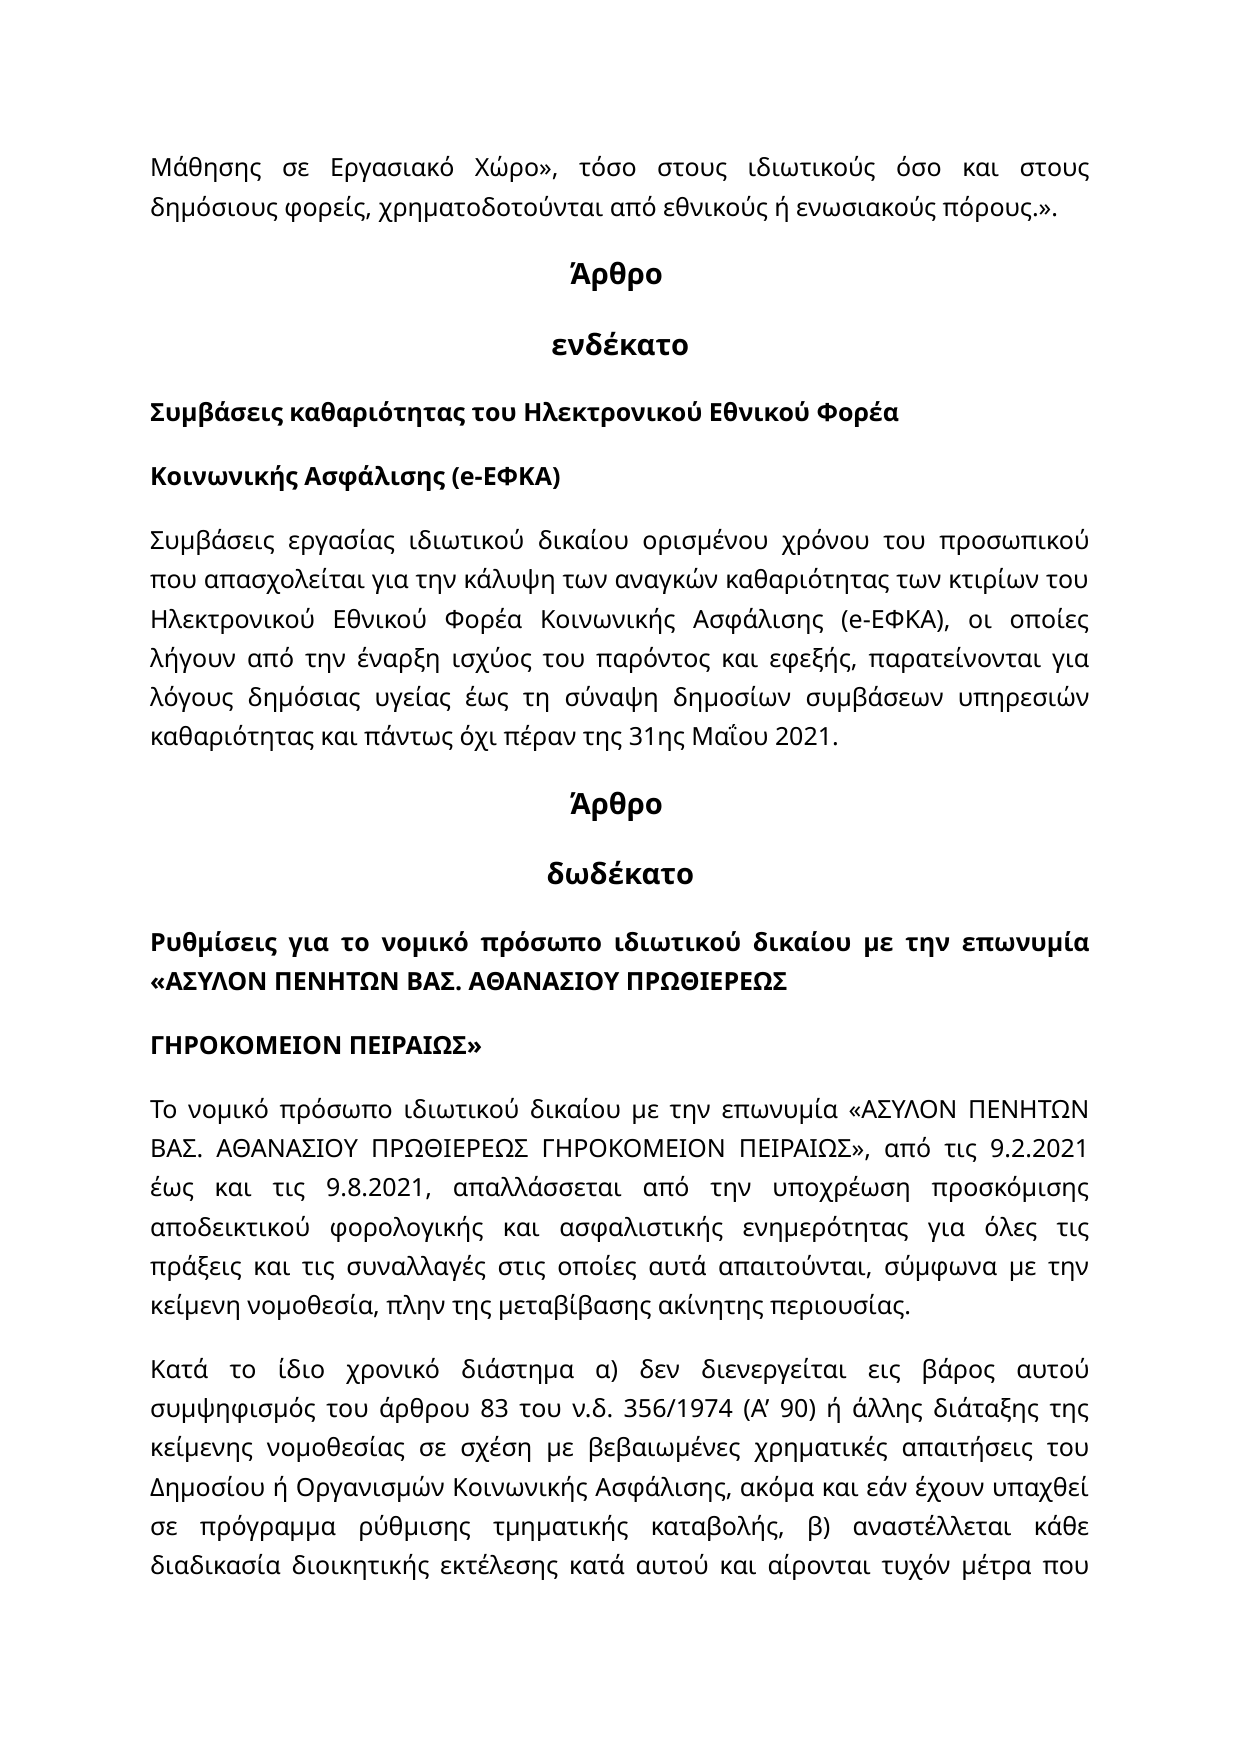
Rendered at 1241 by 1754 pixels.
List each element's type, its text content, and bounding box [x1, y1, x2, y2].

text ΓΗΡΟΚΟΜΕΙΟΝ ΠΕΙΡΑΙΩΣ» [150, 1027, 1090, 1062]
subtitle Άρθρο [150, 253, 1090, 293]
subtitle ενδέκατο [150, 324, 1090, 364]
text Ρυθμίσεις για το νομικό πρόσωπο ιδιωτικού δικαίου με την επωνυμία «ΑΣΥΛΟΝ ΠΕΝΗΤΩΝ ΒΑΣ. ΑΘΑΝΑΣΙΟΥ ΠΡΩΘΙΕΡΕΩΣ [150, 924, 1090, 997]
text Συμβάσεις καθαριότητας του Ηλεκτρονικού Εθνικού Φορέα [150, 394, 1090, 429]
text Συμβάσεις εργασίας ιδιωτικού δικαίου ορισμένου χρόνου του προσωπικού που απασχολείται για την κάλυψη των αναγκών καθαριότητας των κτιρίων του Ηλεκτρονικού Εθνικού Φορέα Κοινωνικής Ασφάλισης (e-ΕΦΚΑ), οι οποίες λήγουν από την έναρξη ισχύος του παρόντος και εφεξής, παρατείνονται για λόγους δημόσιας υγείας έως τη σύναψη δημοσίων συμβάσεων υπηρεσιών καθαριότητας και πάντως όχι πέραν της 31ης Μαΐου 2021. [150, 523, 1090, 753]
text Κοινωνικής Ασφάλισης (e-ΕΦΚΑ) [150, 459, 1090, 493]
text Το νομικό πρόσωπο ιδιωτικού δικαίου με την επωνυμία «ΑΣΥΛΟΝ ΠΕΝΗΤΩΝ ΒΑΣ. ΑΘΑΝΑΣΙΟΥ ΠΡΩΘΙΕΡΕΩΣ ΓΗΡΟΚΟΜΕΙΟΝ ΠΕΙΡΑΙΩΣ», από τις 9.2.2021 έως και τις 9.8.2021, απαλλάσσεται από την υποχρέωση προσκόμισης αποδεικτικού φορολογικής και ασφαλιστικής ενημερότητας για όλες τις πράξεις και τις συναλλαγές στις οποίες αυτά απαιτούνται, σύμφωνα με την κείμενη νομοθεσία, πλην της μεταβίβασης ακίνητης περιουσίας. [150, 1092, 1090, 1322]
text Κατά το ίδιο χρονικό διάστημα α) δεν διενεργείται εις βάρος αυτού συμψηφισμός του άρθρου 83 του ν.δ. 356/1974 (Α’ 90) ή άλλης διάταξης της κείμενης νομοθεσίας σε σχέση με βεβαιωμένες χρηματικές απαιτήσεις του Δημοσίου ή Οργανισμών Κοινωνικής Ασφάλισης, ακόμα και εάν έχουν υπαχθεί σε πρόγραμμα ρύθμισης τμηματικής καταβολής, β) αναστέλλεται κάθε διαδικασία διοικητικής εκτέλεσης κατά αυτού και αίρονται τυχόν μέτρα που [150, 1352, 1090, 1582]
subtitle Άρθρο [150, 783, 1090, 823]
text Μάθησης σε Εργασιακό Χώρο», τόσο στους ιδιωτικούς όσο και στους δημόσιους φορείς, χρηματοδοτούνται από εθνικούς ή ενωσιακούς πόρους.». [150, 150, 1090, 223]
subtitle δωδέκατο [150, 853, 1090, 893]
